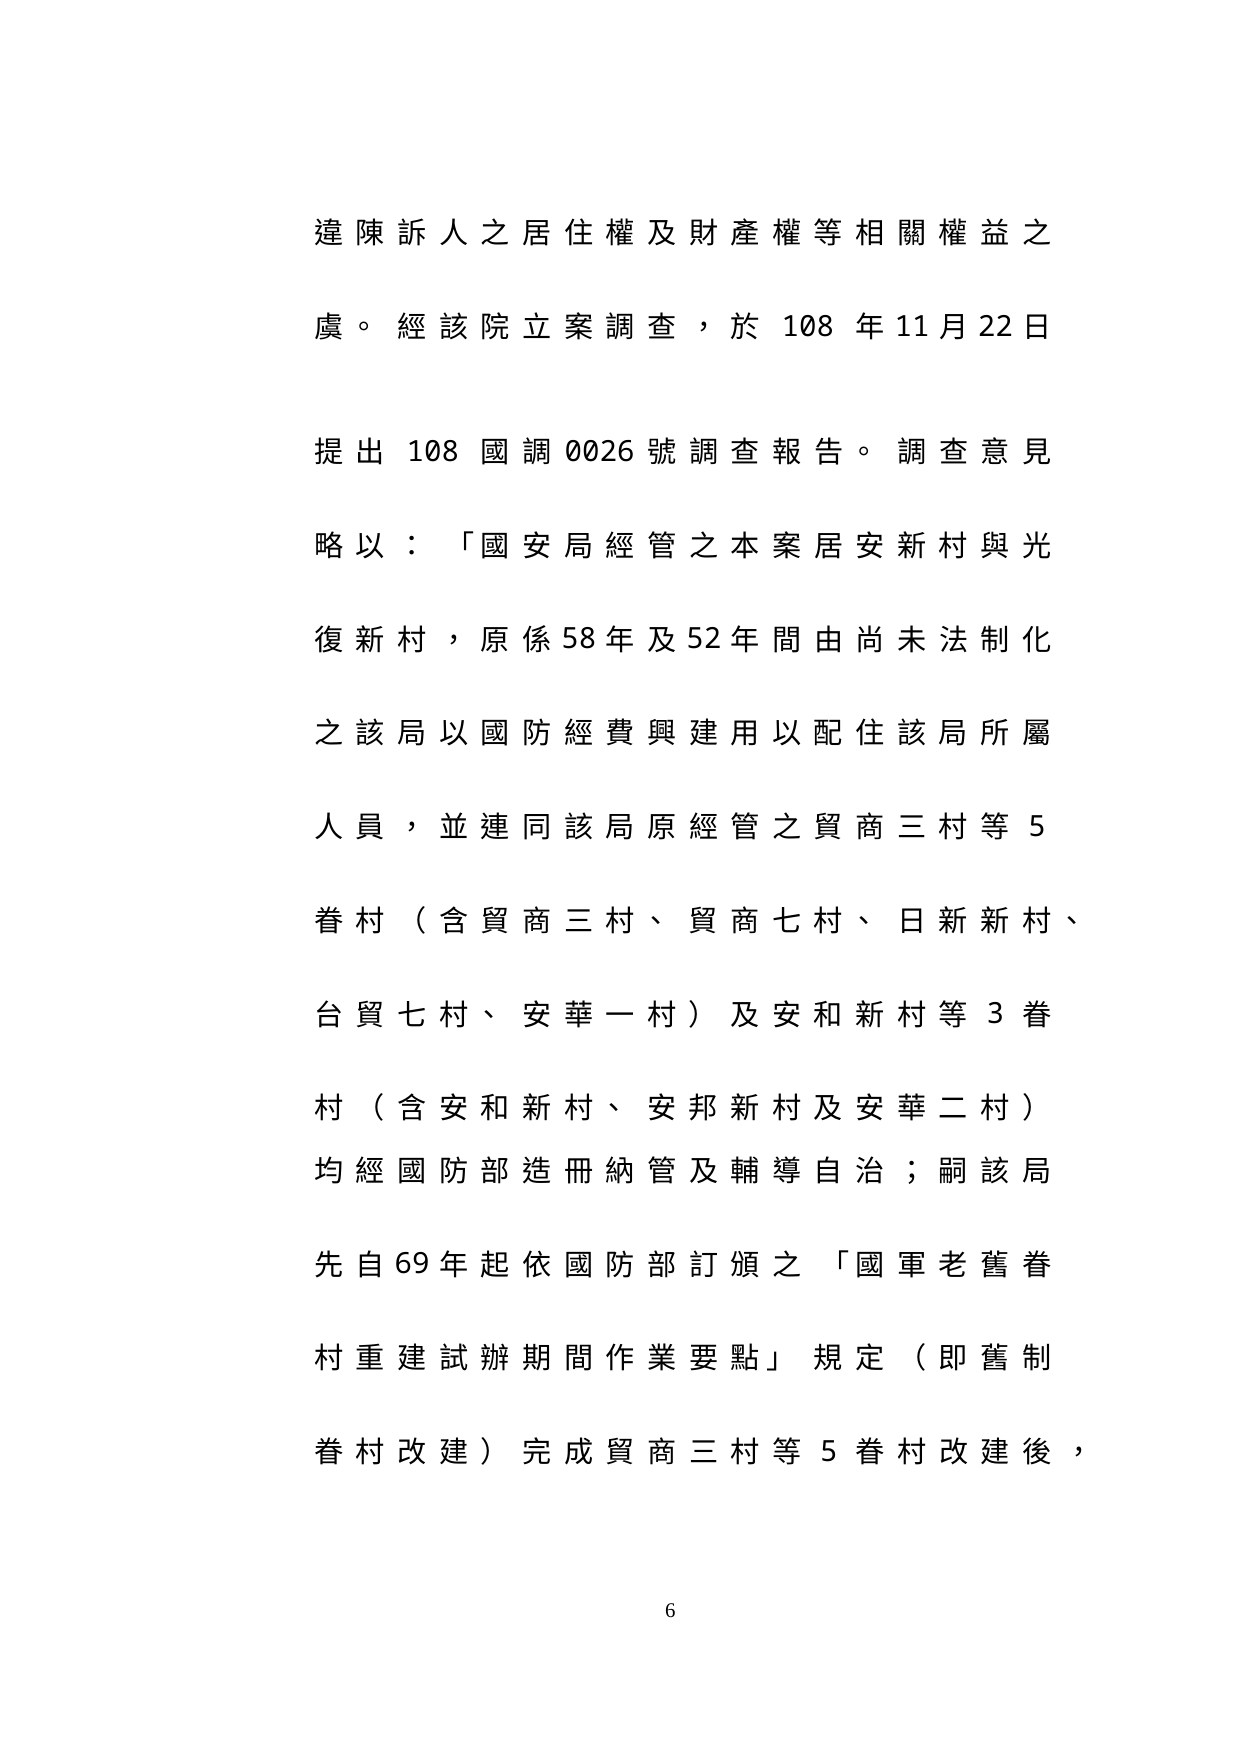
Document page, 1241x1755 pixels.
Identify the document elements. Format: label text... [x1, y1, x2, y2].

text 監察院據訴有關國家安全局(以下簡稱國安局)列管之居安新村等，國安局於92年要求陳訴人依「國有宿舍及眷舍房地加強處理方案」於時限內搬離該眷村，似有違陳訴人之居住權及財產權等相關權益之虞。經該院立案調查，於108年11月22日提出108國調0026號調查報告。調查意見略以：「國安局經管之本案居安新村與光復新村，原係58年及52年間由尚未法制化之該局以國防經費興建用以配住該局所屬人員，並連同該局原經管之貿商三村等5眷村（含貿商三村、貿商七村、日新新村、台貿七村、安華一村）及安和新村等3眷村（含安和新村、安邦新村及安華二村）均經國防部造冊納管及輔導自治；嗣該局先自69年起依國防部訂頒之「國軍老舊眷村重建試辦期間作業要點」規定（即舊制眷村改建）完成貿商三村等5眷村改建後，復於85年間再規劃本案居安新村、光復新村與上開安和新村3眷村改建，並經前國防部總政治作戰部於85年5月8日同意依甫制定公布之國軍老舊眷村改建條例辦理改建（即新制眷村改建），且經徵得該等眷村之同意在案，詎國安局嗣竟未對眷戶溝通說明，即率以『土地單純、地段良好，為因應本局爾後發展，現暫不配合國軍老舊眷村改建條例改建，另行檢討規劃』為由，獨將本案居安新村及光復新村摒棄於提報眷村改建總冊之外（安和新村3眷村已於100年之前全部完成改建與安置），事後亦毫無任何實際規劃作為，且持續對眷戶隱瞞該決策20餘年，以致於國安局經管之10處眷村中，唯獨該2處眷村迄未能改建，揆其罔顧兩眷村眷戶權益，肇致其因窳陋之眷舍遲未能改建而受不公平待遇，確有違失。」 [271, 189, 1058, 1502]
